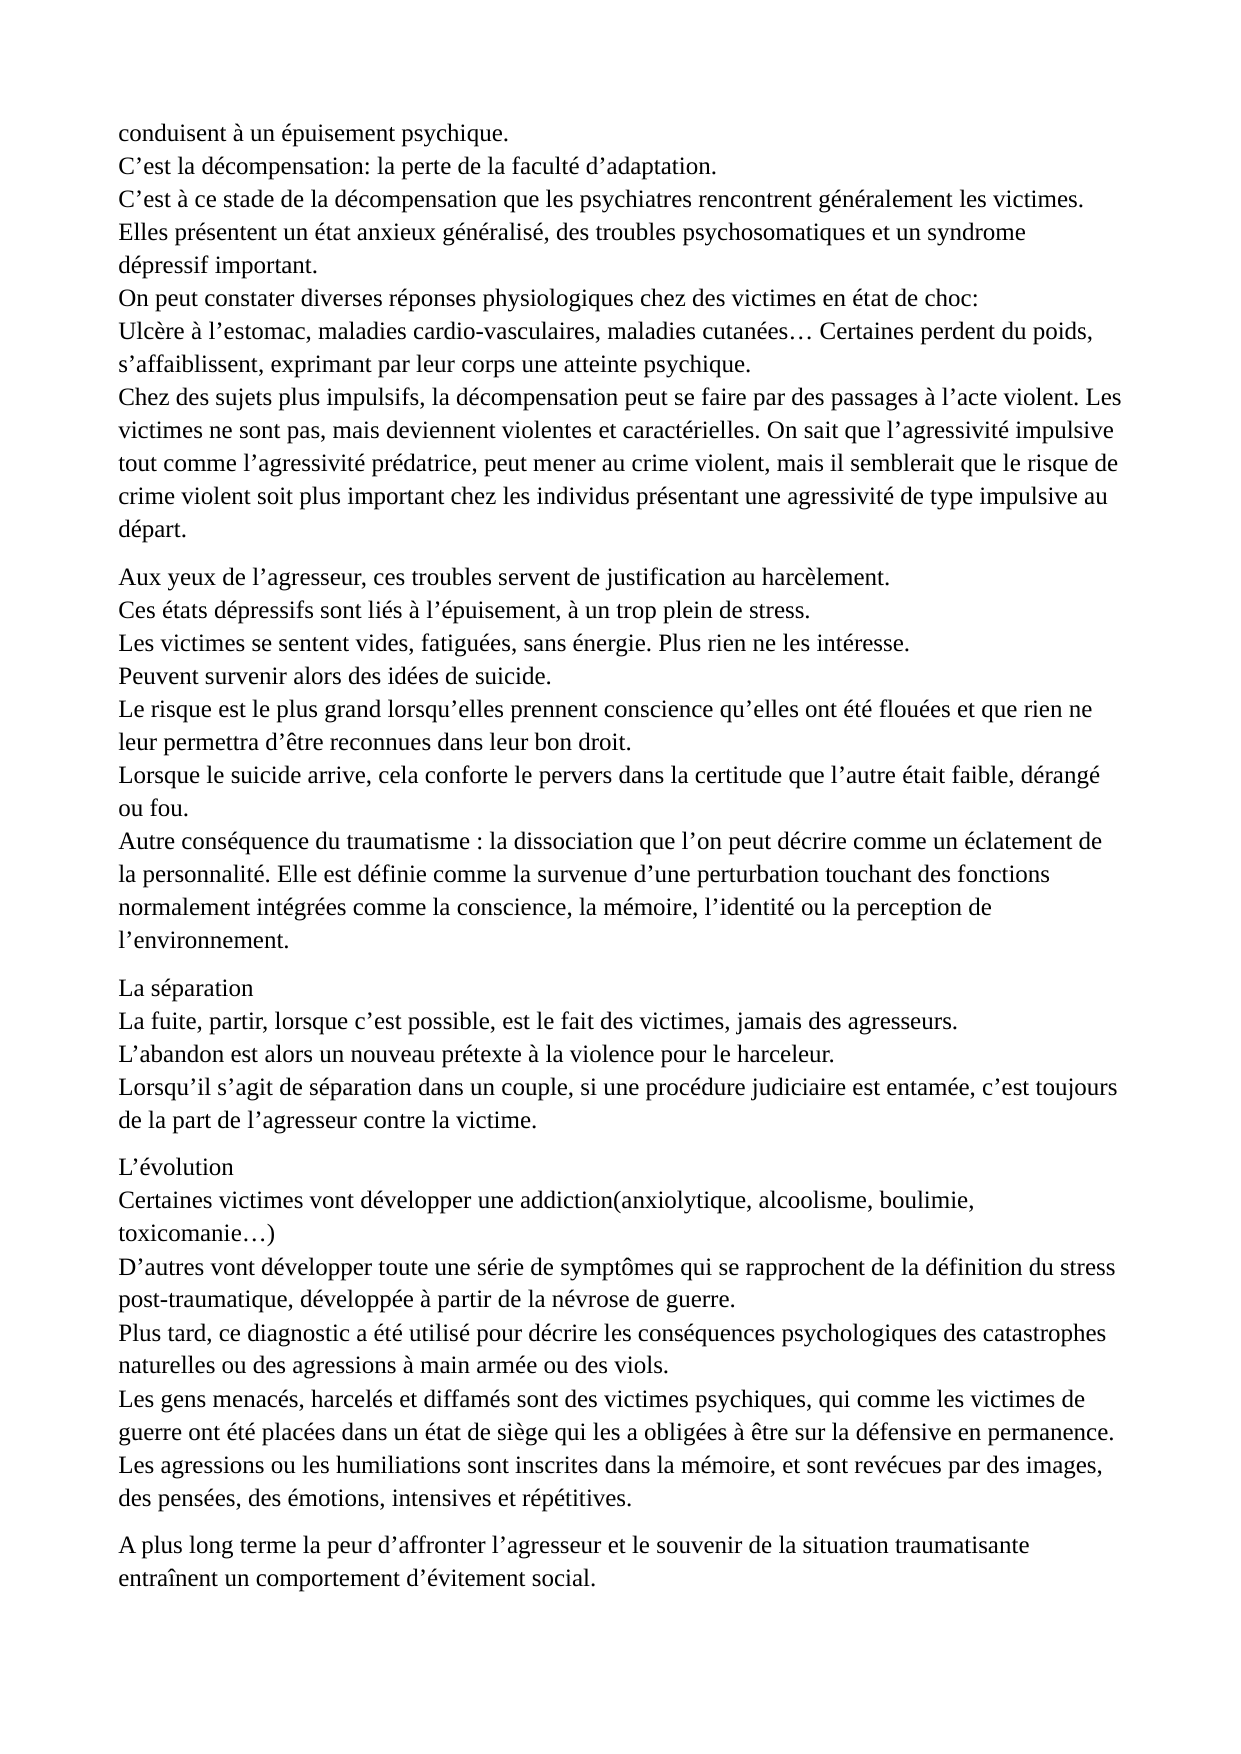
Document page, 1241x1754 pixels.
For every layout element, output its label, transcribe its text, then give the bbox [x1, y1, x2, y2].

text Aux yeux de l’agresseur, ces troubles servent de justification au harcèlement. Ces états dépressifs sont liés à l’épuisement, à un trop plein de stress. Les victimes se sentent vides, fatiguées, sans énergie. Plus rien ne les intéresse. Peuvent survenir alors des idées de suicide. Le risque est le plus grand lorsqu’elles prennent conscience qu’elles ont été flouées et que rien ne leur permettra d’être reconnues dans leur bon droit. Lorsque le suicide arrive, cela conforte le pervers dans la certitude que l’autre était faible, dérangé ou fou. Autre conséquence du traumatisme : la dissociation que l’on peut décrire comme un éclatement de la personnalité. Elle est définie comme la survenue d’une perturbation touchant des fonctions normalement intégrées comme la conscience, la mémoire, l’identité ou la perception de l’environnement. [118, 562, 1122, 954]
text conduisent à un épuisement psychique. C’est la décompensation: la perte de la faculté d’adaptation. C’est à ce stade de la décompensation que les psychiatres rencontrent généralement les victimes. Elles présentent un état anxieux généralisé, des troubles psychosomatiques et un syndrome dépressif important. On peut constater diverses réponses physiologiques chez des victimes en état de choc: Ulcère à l’estomac, maladies cardio-vasculaires, maladies cutanées… Certaines perdent du poids, s’affaiblissent, exprimant par leur corps une atteinte psychique. Chez des sujets plus impulsifs, la décompensation peut se faire par des passages à l’acte violent. Les victimes ne sont pas, mais deviennent violentes et caractérielles. On sait que l’agressivité impulsive tout comme l’agressivité prédatrice, peut mener au crime violent, mais il semblerait que le risque de crime violent soit plus important chez les individus présentant une agressivité de type impulsive au départ. [118, 118, 1122, 543]
text La séparation La fuite, partir, lorsque c’est possible, est le fait des victimes, jamais des agresseurs. L’abandon est alors un nouveau prétexte à la violence pour le harceleur. Lorsqu’il s’agit de séparation dans un couple, si une procédure judiciaire est entamée, c’est toujours de la part de l’agresseur contre la victime. [118, 973, 1122, 1134]
text A plus long terme la peur d’affronter l’agresseur et le souvenir de la situation traumatisante entraînent un comportement d’évitement social. [118, 1530, 1122, 1592]
text L’évolution Certaines victimes vont développer une addiction(anxiolytique, alcoolisme, boulimie, toxicomanie…) D’autres vont développer toute une série de symptômes qui se rapprochent de la définition du stress post-traumatique, développée à partir de la névrose de guerre. Plus tard, ce diagnostic a été utilisé pour décrire les conséquences psychologiques des catastrophes naturelles ou des agressions à main armée ou des viols. Les gens menacés, harcelés et diffamés sont des victimes psychiques, qui comme les victimes de guerre ont été placées dans un état de siège qui les a obligées à être sur la défensive en permanence. Les agressions ou les humiliations sont inscrites dans la mémoire, et sont revécues par des images, des pensées, des émotions, intensives et répétitives. [118, 1152, 1122, 1511]
